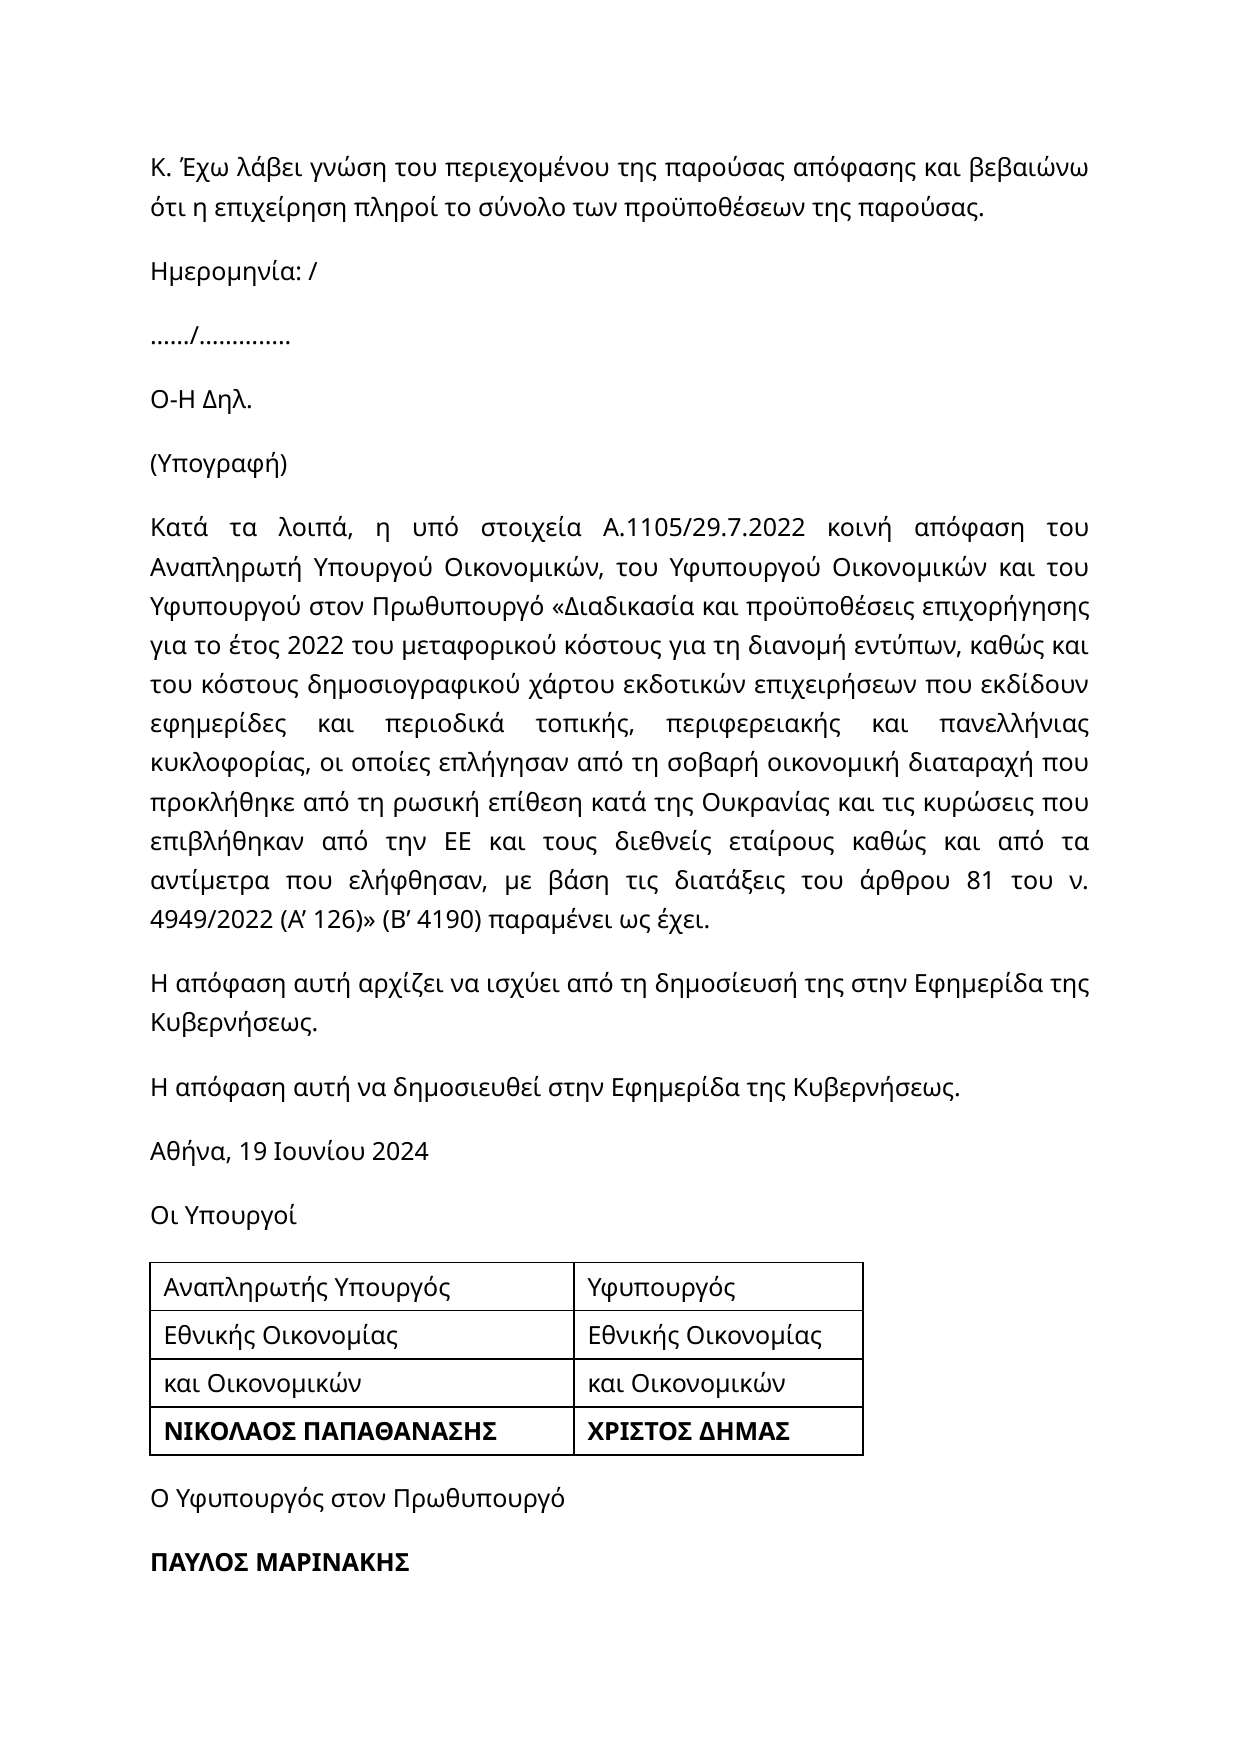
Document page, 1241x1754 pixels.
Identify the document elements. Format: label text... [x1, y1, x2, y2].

text Ο Υφυπουργός στον Πρωθυπουργό [150, 1481, 1090, 1515]
text ΠΑΥΛΟΣ ΜΑΡΙΝΑΚΗΣ [150, 1545, 1090, 1579]
text Κ. Έχω λάβει γνώση του περιεχομένου της παρούσας απόφασης και βεβαιώνω ότι η επιχείρηση πληροί το σύνολο των προϋποθέσεων της παρούσας. [150, 150, 1090, 223]
text Η απόφαση αυτή να δημοσιευθεί στην Εφημερίδα της Κυβερνήσεως. [150, 1069, 1090, 1103]
table_cell και Οικονομικών [575, 1360, 862, 1406]
text Ο-Η Δηλ. [150, 382, 1090, 416]
table_cell ΧΡΙΣΤΟΣ ΔΗΜΑΣ [575, 1408, 862, 1454]
table_cell ΝΙΚΟΛΑΟΣ ΠΑΠΑΘΑΝΑΣΗΣ [151, 1408, 573, 1454]
table_cell Εθνικής Οικονομίας [151, 1311, 573, 1358]
table_header Αναπληρωτής Υπουργός [151, 1263, 573, 1310]
text (Υπογραφή) [150, 446, 1090, 480]
table_cell και Οικονομικών [151, 1360, 573, 1406]
text ……/………….. [150, 317, 1090, 352]
text Οι Υπουργοί [150, 1197, 1090, 1232]
text Κατά τα λοιπά, η υπό στοιχεία Α.1105/29.7.2022 κοινή απόφαση του Αναπληρωτή Υπουργού Οικονομικών, του Υφυπουργού Οικονομικών και του Υφυπουργού στον Πρωθυπουργό «Διαδικασία και προϋποθέσεις επιχορήγησης για το έτος 2022 του μεταφορικού κόστους για τη διανομή εντύπων, καθώς και του κόστους δημοσιογραφικού χάρτου εκδοτικών επιχειρήσεων που εκδίδουν εφημερίδες και περιοδικά τοπικής, περιφερειακής και πανελλήνιας κυκλοφορίας, οι οποίες επλήγησαν από τη σοβαρή οικονομική διαταραχή που προκλήθηκε από τη ρωσική επίθεση κατά της Ουκρανίας και τις κυρώσεις που επιβλήθηκαν από την ΕΕ και τους διεθνείς εταίρους καθώς και από τα αντίμετρα που ελήφθησαν, με βάση τις διατάξεις του άρθρου 81 του ν. 4949/2022 (Α’ 126)» (Β’ 4190) παραμένει ως έχει. [150, 510, 1090, 936]
table_header Υφυπουργός [575, 1263, 862, 1310]
text Αθήνα, 19 Ιουνίου 2024 [150, 1133, 1090, 1167]
text Ημερομηνία: / [150, 253, 1090, 287]
text Η απόφαση αυτή αρχίζει να ισχύει από τη δημοσίευσή της στην Εφημερίδα της Κυβερνήσεως. [150, 966, 1090, 1039]
table_cell Εθνικής Οικονομίας [575, 1311, 862, 1358]
